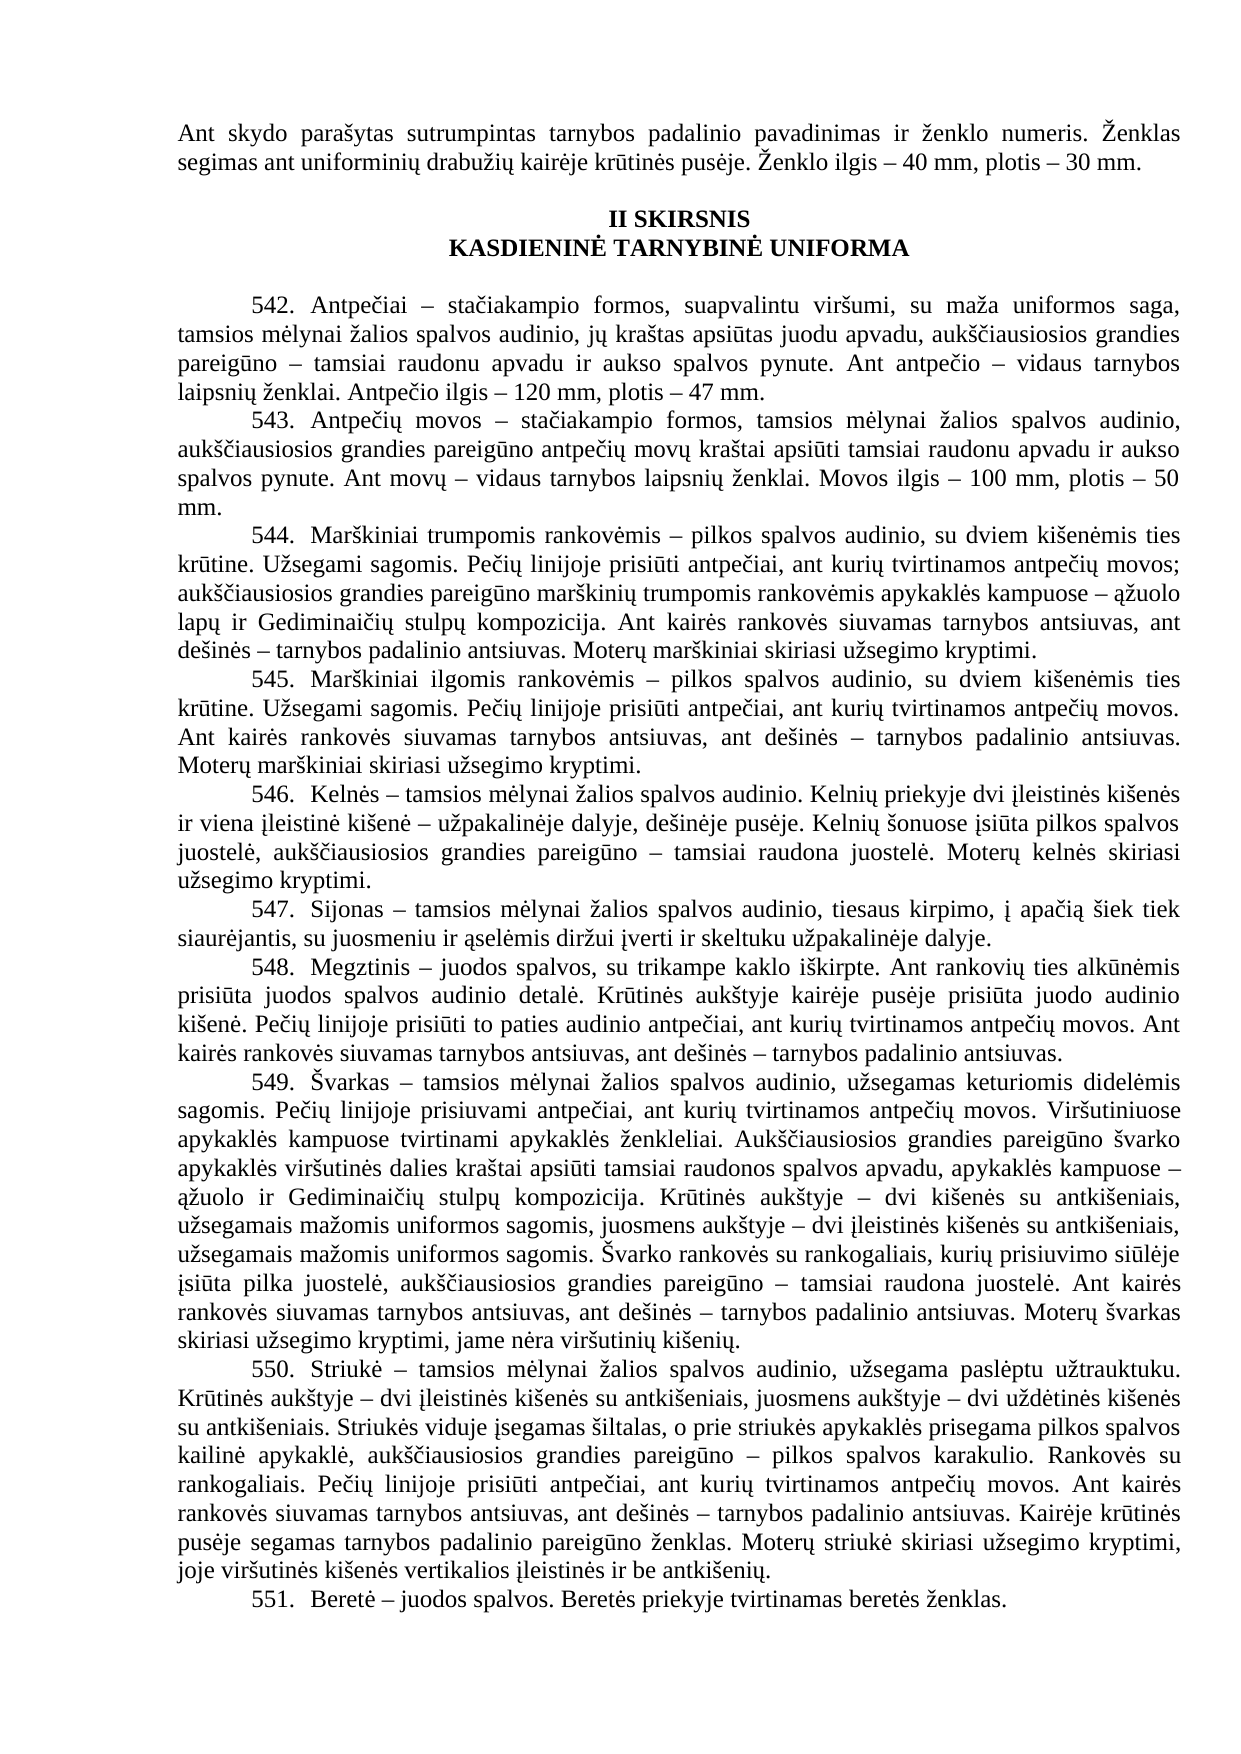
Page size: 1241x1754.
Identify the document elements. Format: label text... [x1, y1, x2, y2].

text 544. Marškiniai trumpomis rankovėmis – pilkos spalvos audinio, su dviem kišenėmis ties krūtine. Užsegami sagomis. Pečių linijoje prisiūti antpečiai, ant kurių tvirtinamos antpečių movos; aukščiausiosios grandies pareigūno marškinių trumpomis rankovėmis apykaklės kampuose – ąžuolo lapų ir Gediminaičių stulpų kompozicija. Ant kairės rankovės siuvamas tarnybos antsiuvas, ant dešinės – tarnybos padalinio antsiuvas. Moterų marškiniai skiriasi užsegimo kryptimi. [177, 521, 1181, 664]
text 550. Striukė – tamsios mėlynai žalios spalvos audinio, užsegama paslėptu užtrauktuku. Krūtinės aukštyje – dvi įleistinės kišenės su antkišeniais, juosmens aukštyje – dvi uždėtinės kišenės su antkišeniais. Striukės viduje įsegamas šiltalas, o prie striukės apykaklės prisegama pilkos spalvos kailinė apykaklė, aukščiausiosios grandies pareigūno – pilkos spalvos karakulio. Rankovės su rankogaliais. Pečių linijoje prisiūti antpečiai, ant kurių tvirtinamos antpečių movos. Ant kairės rankovės siuvamas tarnybos antsiuvas, ant dešinės – tarnybos padalinio antsiuvas. Kairėje krūtinės pusėje segamas tarnybos padalinio pareigūno ženklas. Moterų striukė skiriasi užsegimo kryptimi, joje viršutinės kišenės vertikalios įleistinės ir be antkišenių. [177, 1354, 1181, 1584]
text 542. Antpečiai – stačiakampio formos, suapvalintu viršumi, su maža uniformos saga, tamsios mėlynai žalios spalvos audinio, jų kraštas apsiūtas juodu apvadu, aukščiausiosios grandies pareigūno – tamsiai raudonu apvadu ir aukso spalvos pynute. Ant antpečio – vidaus tarnybos laipsnių ženklai. Antpečio ilgis – 120 mm, plotis – 47 mm. [177, 291, 1181, 406]
text 545. Marškiniai ilgomis rankovėmis – pilkos spalvos audinio, su dviem kišenėmis ties krūtine. Užsegami sagomis. Pečių linijoje prisiūti antpečiai, ant kurių tvirtinamos antpečių movos. Ant kairės rankovės siuvamas tarnybos antsiuvas, ant dešinės – tarnybos padalinio antsiuvas. Moterų marškiniai skiriasi užsegimo kryptimi. [177, 664, 1181, 779]
text 546. Kelnės – tamsios mėlynai žalios spalvos audinio. Kelnių priekyje dvi įleistinės kišenės ir viena įleistinė kišenė – užpakalinėje dalyje, dešinėje pusėje. Kelnių šonuose įsiūta pilkos spalvos juostelė, aukščiausiosios grandies pareigūno – tamsiai raudona juostelė. Moterų kelnės skiriasi užsegimo kryptimi. [177, 779, 1181, 894]
text KASDIENINĖ TARNYBINĖ UNIFORMA [177, 233, 1181, 262]
text Ant skydo parašytas sutrumpintas tarnybos padalinio pavadinimas ir ženklo numeris. Ženklas segimas ant uniforminių drabužių kairėje krūtinės pusėje. Ženklo ilgis – 40 mm, plotis – 30 mm. [177, 118, 1181, 176]
text 548. Megztinis – juodos spalvos, su trikampe kaklo iškirpte. Ant rankovių ties alkūnėmis prisiūta juodos spalvos audinio detalė. Krūtinės aukštyje kairėje pusėje prisiūta juodo audinio kišenė. Pečių linijoje prisiūti to paties audinio antpečiai, ant kurių tvirtinamos antpečių movos. Ant kairės rankovės siuvamas tarnybos antsiuvas, ant dešinės – tarnybos padalinio antsiuvas. [177, 952, 1181, 1067]
text 547. Sijonas – tamsios mėlynai žalios spalvos audinio, tiesaus kirpimo, į apačią šiek tiek siaurėjantis, su juosmeniu ir ąselėmis diržui įverti ir skeltuku užpakalinėje dalyje. [177, 894, 1181, 952]
text 543. Antpečių movos – stačiakampio formos, tamsios mėlynai žalios spalvos audinio, aukščiausiosios grandies pareigūno antpečių movų kraštai apsiūti tamsiai raudonu apvadu ir aukso spalvos pynute. Ant movų – vidaus tarnybos laipsnių ženklai. Movos ilgis – 100 mm, plotis – 50 mm. [177, 406, 1181, 521]
text II SKIRSNIS [177, 204, 1181, 233]
text 549. Švarkas – tamsios mėlynai žalios spalvos audinio, užsegamas keturiomis didelėmis sagomis. Pečių linijoje prisiuvami antpečiai, ant kurių tvirtinamos antpečių movos. Viršutiniuose apykaklės kampuose tvirtinami apykaklės ženkleliai. Aukščiausiosios grandies pareigūno švarko apykaklės viršutinės dalies kraštai apsiūti tamsiai raudonos spalvos apvadu, apykaklės kampuose – ąžuolo ir Gediminaičių stulpų kompozicija. Krūtinės aukštyje – dvi kišenės su antkišeniais, užsegamais mažomis uniformos sagomis, juosmens aukštyje – dvi įleistinės kišenės su antkišeniais, užsegamais mažomis uniformos sagomis. Švarko rankovės su rankogaliais, kurių prisiuvimo siūlėje įsiūta pilka juostelė, aukščiausiosios grandies pareigūno – tamsiai raudona juostelė. Ant kairės rankovės siuvamas tarnybos antsiuvas, ant dešinės – tarnybos padalinio antsiuvas. Moterų švarkas skiriasi užsegimo kryptimi, jame nėra viršutinių kišenių. [177, 1067, 1181, 1354]
text 551. Beretė – juodos spalvos. Beretės priekyje tvirtinamas beretės ženklas. [177, 1584, 1181, 1613]
